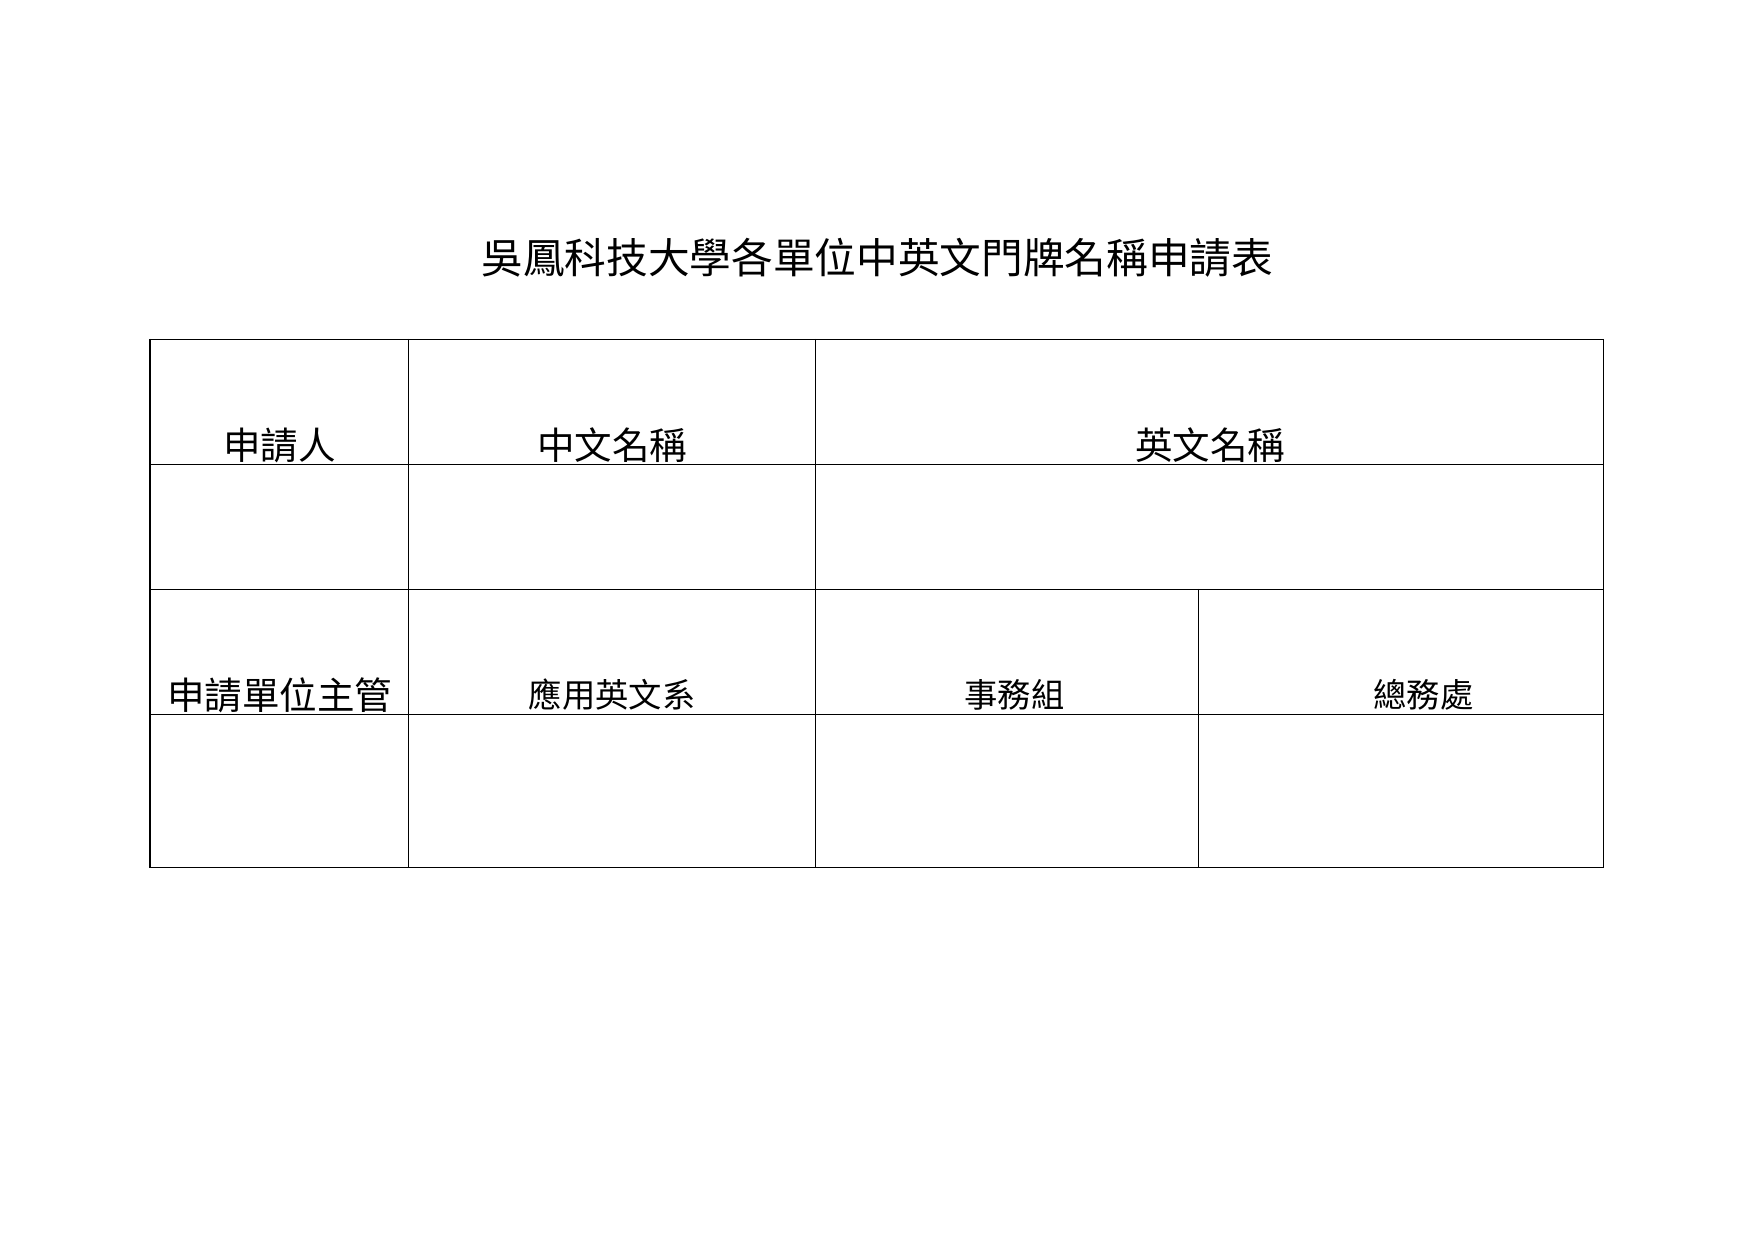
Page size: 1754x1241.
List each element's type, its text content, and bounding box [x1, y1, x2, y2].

table_header 中文名稱 [409, 340, 815, 464]
table_cell [151, 715, 408, 867]
text 吳鳳科技大學各單位中英文門牌名稱申請表 [150, 214, 1604, 276]
table_cell 事務組 [816, 590, 1198, 714]
table_cell 申請單位主管 [151, 590, 408, 714]
table_cell [816, 715, 1198, 867]
table_cell 應用英文系 [409, 590, 815, 714]
table_header 英文名稱 [816, 340, 1603, 464]
table_header 申請人 [151, 340, 408, 464]
table_cell [1199, 715, 1603, 867]
table_cell [409, 465, 815, 589]
table_cell [816, 465, 1603, 589]
table_cell [151, 465, 408, 589]
table_cell [409, 715, 815, 867]
table_cell 總務處 [1199, 590, 1603, 714]
